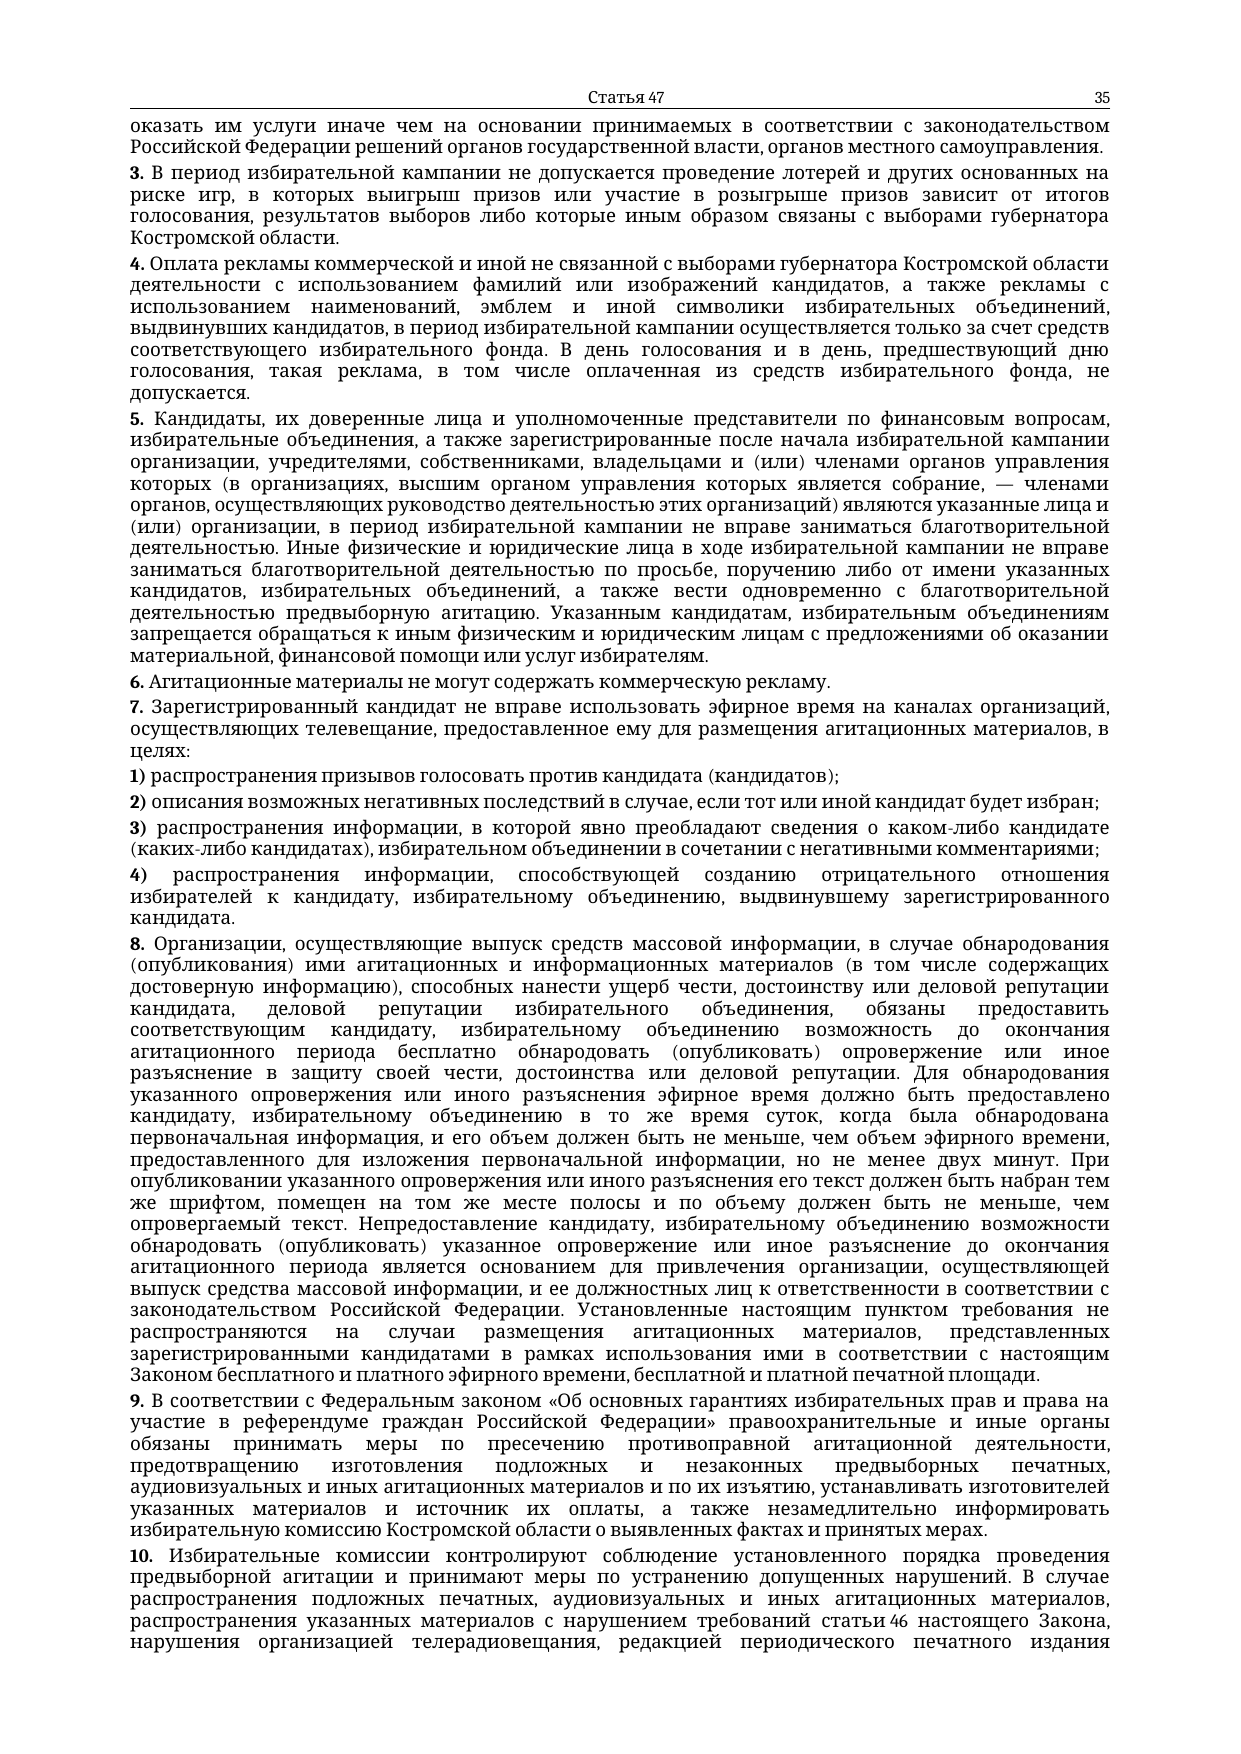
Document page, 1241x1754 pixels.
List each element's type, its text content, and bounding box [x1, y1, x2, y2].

text 10. Избирательные комиссии контролируют соблюдение установленного порядка проведения предвыборной агитации и принимают меры по устранению допущенных нарушений. В случае распространения подложных печатных, аудиовизуальных и иных агитационных материалов, распространения указанных материалов с нарушением требований статьи 46 настоящего Закона, нарушения организацией телерадиовещания, редакцией периодического печатного издания [130, 1546, 1110, 1653]
text 7. Зарегистрированный кандидат не вправе использовать эфирное время на каналах организаций, осуществляющих телевещание, предоставленное ему для размещения агитационных материалов, в целях: [130, 697, 1110, 762]
text 1) распространения призывов голосовать против кандидата (кандидатов); [130, 766, 1110, 787]
text 3. В период избирательной кампании не допускается проведение лотерей и других основанных на риске игр, в которых выигрыш призов или участие в розыгрыше призов зависит от итогов голосования, результатов выборов либо которые иным образом связаны с выборами губернатора Костромской области. [130, 163, 1110, 249]
text оказать им услуги иначе чем на основании принимаемых в соответствии с законодательством Российской Федерации решений органов государственной власти, органов местного самоуправления. [130, 116, 1110, 159]
text 2) описания возможных негативных последствий в случае, если тот или иной кандидат будет избран; [130, 792, 1110, 813]
text 9. В соответствии с Федеральным законом «Об основных гарантиях избирательных прав и права на участие в референдуме граждан Российской Федерации» правоохранительные и иные органы обязаны принимать меры по пресечению противоправной агитационной деятельности, предотвращению изготовления подложных и незаконных предвыборных печатных, аудиовизуальных и иных агитационных материалов и по их изъятию, устанавливать изготовителей указанных материалов и источник их оплаты, а также незамедлительно информировать избирательную комиссию Костромской области о выявленных фактах и принятых мерах. [130, 1390, 1110, 1541]
text 4) распространения информации, способствующей созданию отрицательного отношения избирателей к кандидату, избирательному объединению, выдвинувшему зарегистрированного кандидата. [130, 864, 1110, 929]
text 5. Кандидаты, их доверенные лица и уполномоченные представители по финансовым вопросам, избирательные объединения, а также зарегистрированные после начала избирательной кампании организации, учредителями, собственниками, владельцами и (или) членами органов управления которых (в организациях, высшим органом управления которых является собрание, — членами органов, осуществляющих руководство деятельностью этих организаций) являются указанные лица и (или) организации, в период избирательной кампании не вправе заниматься благотворительной деятельностью. Иные физические и юридические лица в ходе избирательной кампании не вправе заниматься благотворительной деятельностью по просьбе, поручению либо от имени указанных кандидатов, избирательных объединений, а также вести одновременно с благотворительной деятельностью предвыборную агитацию. Указанным кандидатам, избирательным объединениям запрещается обращаться к иным физическим и юридическим лицам с предложениями об оказании материальной, финансовой помощи или услуг избирателям. [130, 408, 1110, 667]
text 3) распространения информации, в которой явно преобладают сведения о каком-либо кандидате (каких-либо кандидатах), избирательном объединении в сочетании с негативными комментариями; [130, 817, 1110, 860]
text 6. Агитационные материалы не могут содержать коммерческую рекламу. [130, 671, 1110, 693]
text 8. Организации, осуществляющие выпуск средств массовой информации, в случае обнародования (опубликования) ими агитационных и информационных материалов (в том числе содержащих достоверную информацию), способных нанести ущерб чести, достоинству или деловой репутации кандидата, деловой репутации избирательного объединения, обязаны предоставить соответствующим кандидату, избирательному объединению возможность до окончания агитационного периода бесплатно обнародовать (опубликовать) опровержение или иное разъяснение в защиту своей чести, достоинства или деловой репутации. Для обнародования указанного опровержения или иного разъяснения эфирное время должно быть предоставлено кандидату, избирательному объединению в то же время суток, когда была обнародована первоначальная информация, и его объем должен быть не меньше, чем объем эфирного времени, предоставленного для изложения первоначальной информации, но не менее двух минут. При опубликовании указанного опровержения или иного разъяснения его текст должен быть набран тем же шрифтом, помещен на том же месте полосы и по объему должен быть не меньше, чем опровергаемый текст. Непредоставление кандидату, избирательному объединению возможности обнародовать (опубликовать) указанное опровержение или иное разъяснение до окончания агитационного периода является основанием для привлечения организации, осуществляющей выпуск средства массовой информации, и ее должностных лиц к ответственности в соответствии с законодательством Российской Федерации. Установленные настоящим пунктом требования не распространяются на случаи размещения агитационных материалов, представленных зарегистрированными кандидатами в рамках использования ими в соответствии с настоящим Законом бесплатного и платного эфирного времени, бесплатной и платной печатной площади. [130, 933, 1110, 1386]
text 4. Оплата рекламы коммерческой и иной не связанной с выборами губернатора Костромской области деятельности с использованием фамилий или изображений кандидатов, а также рекламы с использованием наименований, эмблем и иной символики избирательных объединений, выдвинувших кандидатов, в период избирательной кампании осуществляется только за счет средств соответствующего избирательного фонда. В день голосования и в день, предшествующий дню голосования, такая реклама, в том числе оплаченная из средств избирательного фонда, не допускается. [130, 253, 1110, 404]
